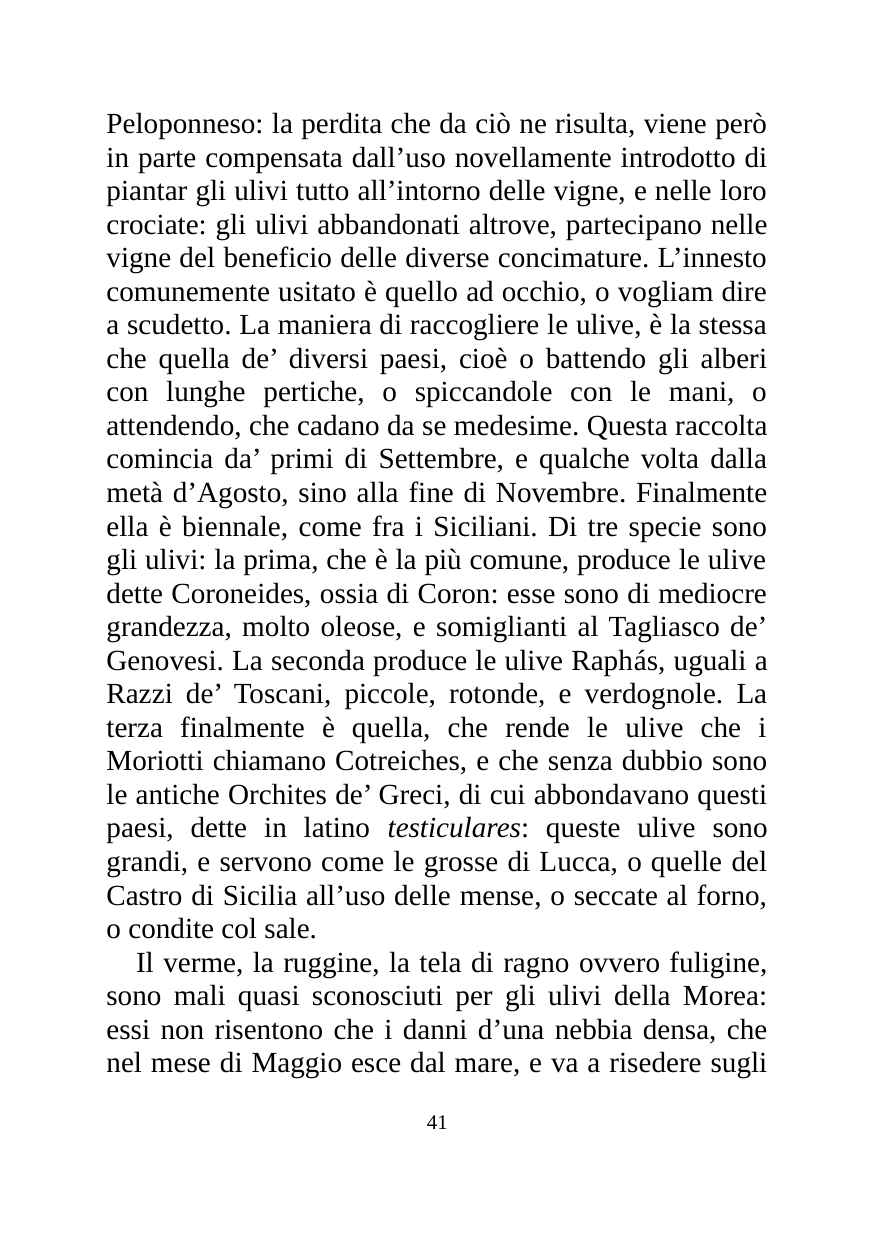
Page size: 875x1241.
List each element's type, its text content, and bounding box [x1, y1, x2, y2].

text Il verme, la ruggine, la tela di ragno ovvero fuligine, sono mali quasi sconosciuti per gli ulivi della Morea: essi non risentono che i danni d’una nebbia densa, che nel mese di Maggio esce dal mare, e va a risedere sugli [106, 945, 768, 1079]
text Peloponneso: la perdita che da ciò ne risulta, viene però in parte compensata dall’uso novellamente introdotto di piantar gli ulivi tutto all’intorno delle vigne, e nelle loro crociate: gli ulivi abbandonati altrove, partecipano nelle vigne del beneficio delle diverse concimature. L’innesto comunemente usitato è quello ad occhio, o vogliam dire a scudetto. La maniera di raccogliere le ulive, è la stessa che quella de’ diversi paesi, cioè o battendo gli alberi con lunghe pertiche, o spiccandole con le mani, o attendendo, che cadano da se medesime. Questa raccolta comincia da’ primi di Settembre, e qualche volta dalla metà d’Agosto, sino alla fine di Novembre. Finalmente ella è biennale, come fra i Siciliani. Di tre specie sono gli ulivi: la prima, che è la più comune, produce le ulive dette Coroneides, ossia di Coron: esse sono di mediocre grandezza, molto oleose, e somiglianti al Tagliasco de’ Genovesi. La seconda produce le ulive Raphás, uguali a Razzi de’ Toscani, piccole, rotonde, e verdognole. La terza finalmente è quella, che rende le ulive che i Moriotti chiamano Cotreiches, e che senza dubbio sono le antiche Orchites de’ Greci, di cui abbondavano questi paesi, dette in latino testiculares: queste ulive sono grandi, e servono come le grosse di Lucca, o quelle del Castro di Sicilia all’uso delle mense, o seccate al forno, o condite col sale. [106, 106, 768, 945]
